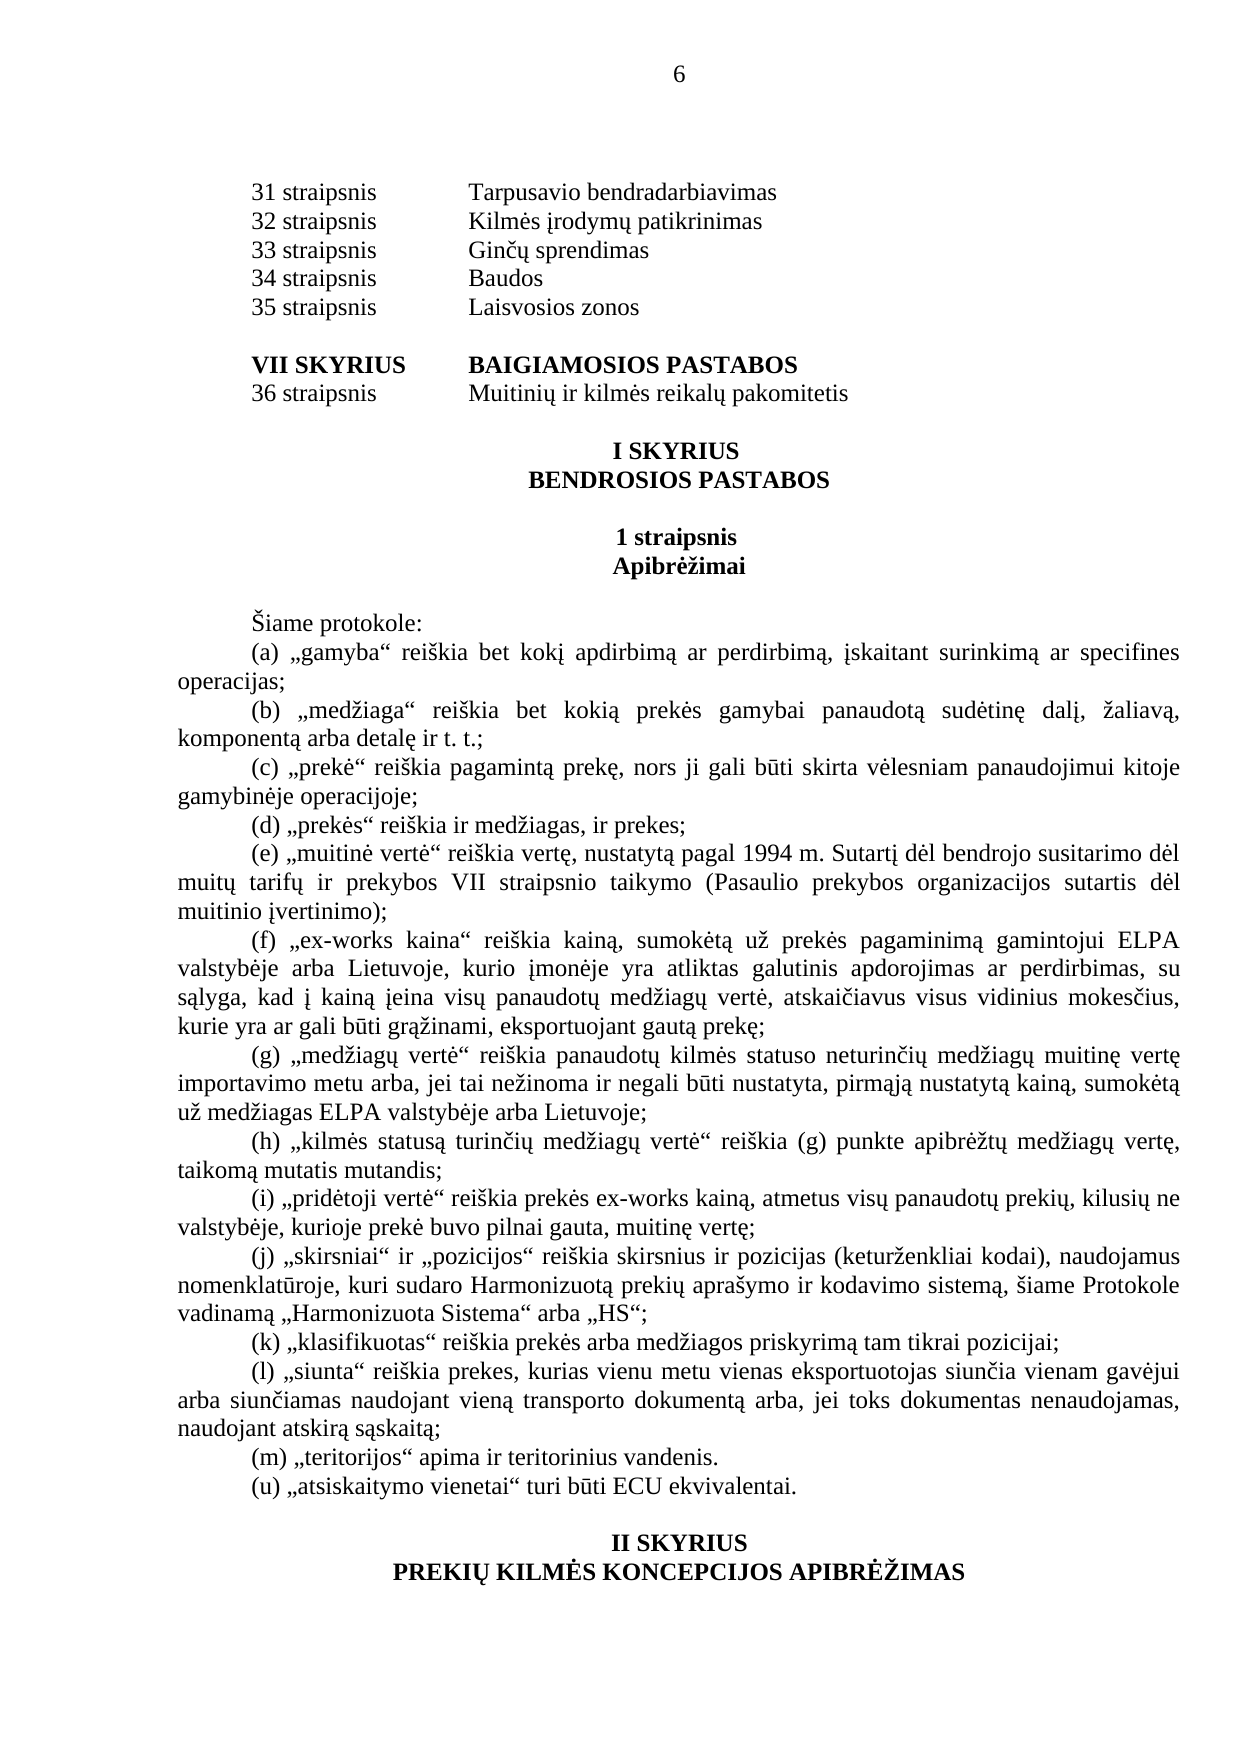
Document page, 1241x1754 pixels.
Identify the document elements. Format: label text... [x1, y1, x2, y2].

text (j) „skirsniai“ ir „pozicijos“ reiškia skirsnius ir pozicijas (keturženkliai kodai), naudojamus nomenklatūroje, kuri sudaro Harmonizuotą prekių aprašymo ir kodavimo sistemą, šiame Protokole vadinamą „Harmonizuota Sistema“ arba „HS“; [177, 1241, 1181, 1327]
text Apibrėžimai [177, 551, 1181, 580]
text (g) „medžiagų vertė“ reiškia panaudotų kilmės statuso neturinčių medžiagų muitinę vertę importavimo metu arba, jei tai nežinoma ir negali būti nustatyta, pirmąją nustatytą kainą, sumokėtą už medžiagas ELPA valstybėje arba Lietuvoje; [177, 1040, 1181, 1126]
text 36 straipsnis Muitinių ir kilmės reikalų pakomitetis [177, 378, 1181, 407]
text (i) „pridėtoji vertė“ reiškia prekės ex-works kainą, atmetus visų panaudotų prekių, kilusių ne valstybėje, kurioje prekė buvo pilnai gauta, muitinę vertę; [177, 1183, 1181, 1241]
text (f) „ex-works kaina“ reiškia kainą, sumokėtą už prekės pagaminimą gamintojui ELPA valstybėje arba Lietuvoje, kurio įmonėje yra atliktas galutinis apdorojimas ar perdirbimas, su sąlyga, kad į kainą įeina visų panaudotų medžiagų vertė, atskaičiavus visus vidinius mokesčius, kurie yra ar gali būti grąžinami, eksportuojant gautą prekę; [177, 925, 1181, 1040]
text 34 straipsnis Baudos [177, 263, 1181, 292]
text 1 straipsnis [177, 522, 1181, 551]
text 32 straipsnis Kilmės įrodymų patikrinimas [177, 206, 1181, 235]
text (u) „atsiskaitymo vienetai“ turi būti ECU ekvivalentai. [177, 1471, 1181, 1500]
text (c) „prekė“ reiškia pagamintą prekę, nors ji gali būti skirta vėlesniam panaudojimui kitoje gamybinėje operacijoje; [177, 752, 1181, 810]
text (a) „gamyba“ reiškia bet kokį apdirbimą ar perdirbimą, įskaitant surinkimą ar specifines operacijas; [177, 637, 1181, 695]
text PREKIŲ KILMĖS KONCEPCIJOS APIBRĖŽIMAS [177, 1557, 1181, 1586]
text (e) „muitinė vertė“ reiškia vertę, nustatytą pagal 1994 m. Sutartį dėl bendrojo susitarimo dėl muitų tarifų ir prekybos VII straipsnio taikymo (Pasaulio prekybos organizacijos sutartis dėl muitinio įvertinimo); [177, 838, 1181, 925]
text (b) „medžiaga“ reiškia bet kokią prekės gamybai panaudotą sudėtinę dalį, žaliavą, komponentą arba detalę ir t. t.; [177, 695, 1181, 752]
text 35 straipsnis Laisvosios zonos [177, 292, 1181, 321]
text (m) „teritorijos“ apima ir teritorinius vandenis. [177, 1442, 1181, 1471]
text (d) „prekės“ reiškia ir medžiagas, ir prekes; [177, 810, 1181, 838]
text I SKYRIUs [177, 436, 1181, 465]
text (l) „siunta“ reiškia prekes, kurias vienu metu vienas eksportuotojas siunčia vienam gavėjui arba siunčiamas naudojant vieną transporto dokumentą arba, jei toks dokumentas nenaudojamas, naudojant atskirą sąskaitą; [177, 1356, 1181, 1442]
text II SKYRIUS [177, 1528, 1181, 1557]
text Šiame protokole: [177, 608, 1181, 637]
text (k) „klasifikuotas“ reiškia prekės arba medžiagos priskyrimą tam tikrai pozicijai; [177, 1327, 1181, 1356]
text 33 straipsnis Ginčų sprendimas [177, 235, 1181, 263]
text 31 straipsnis Tarpusavio bendradarbiavimas [177, 177, 1181, 206]
text (h) „kilmės statusą turinčių medžiagų vertė“ reiškia (g) punkte apibrėžtų medžiagų vertę, taikomą mutatis mutandis; [177, 1126, 1181, 1183]
text VII SKYRIUS Baigiamosios PASTABOS [177, 350, 1181, 378]
text BENDROSIOs pastabos [177, 465, 1181, 493]
